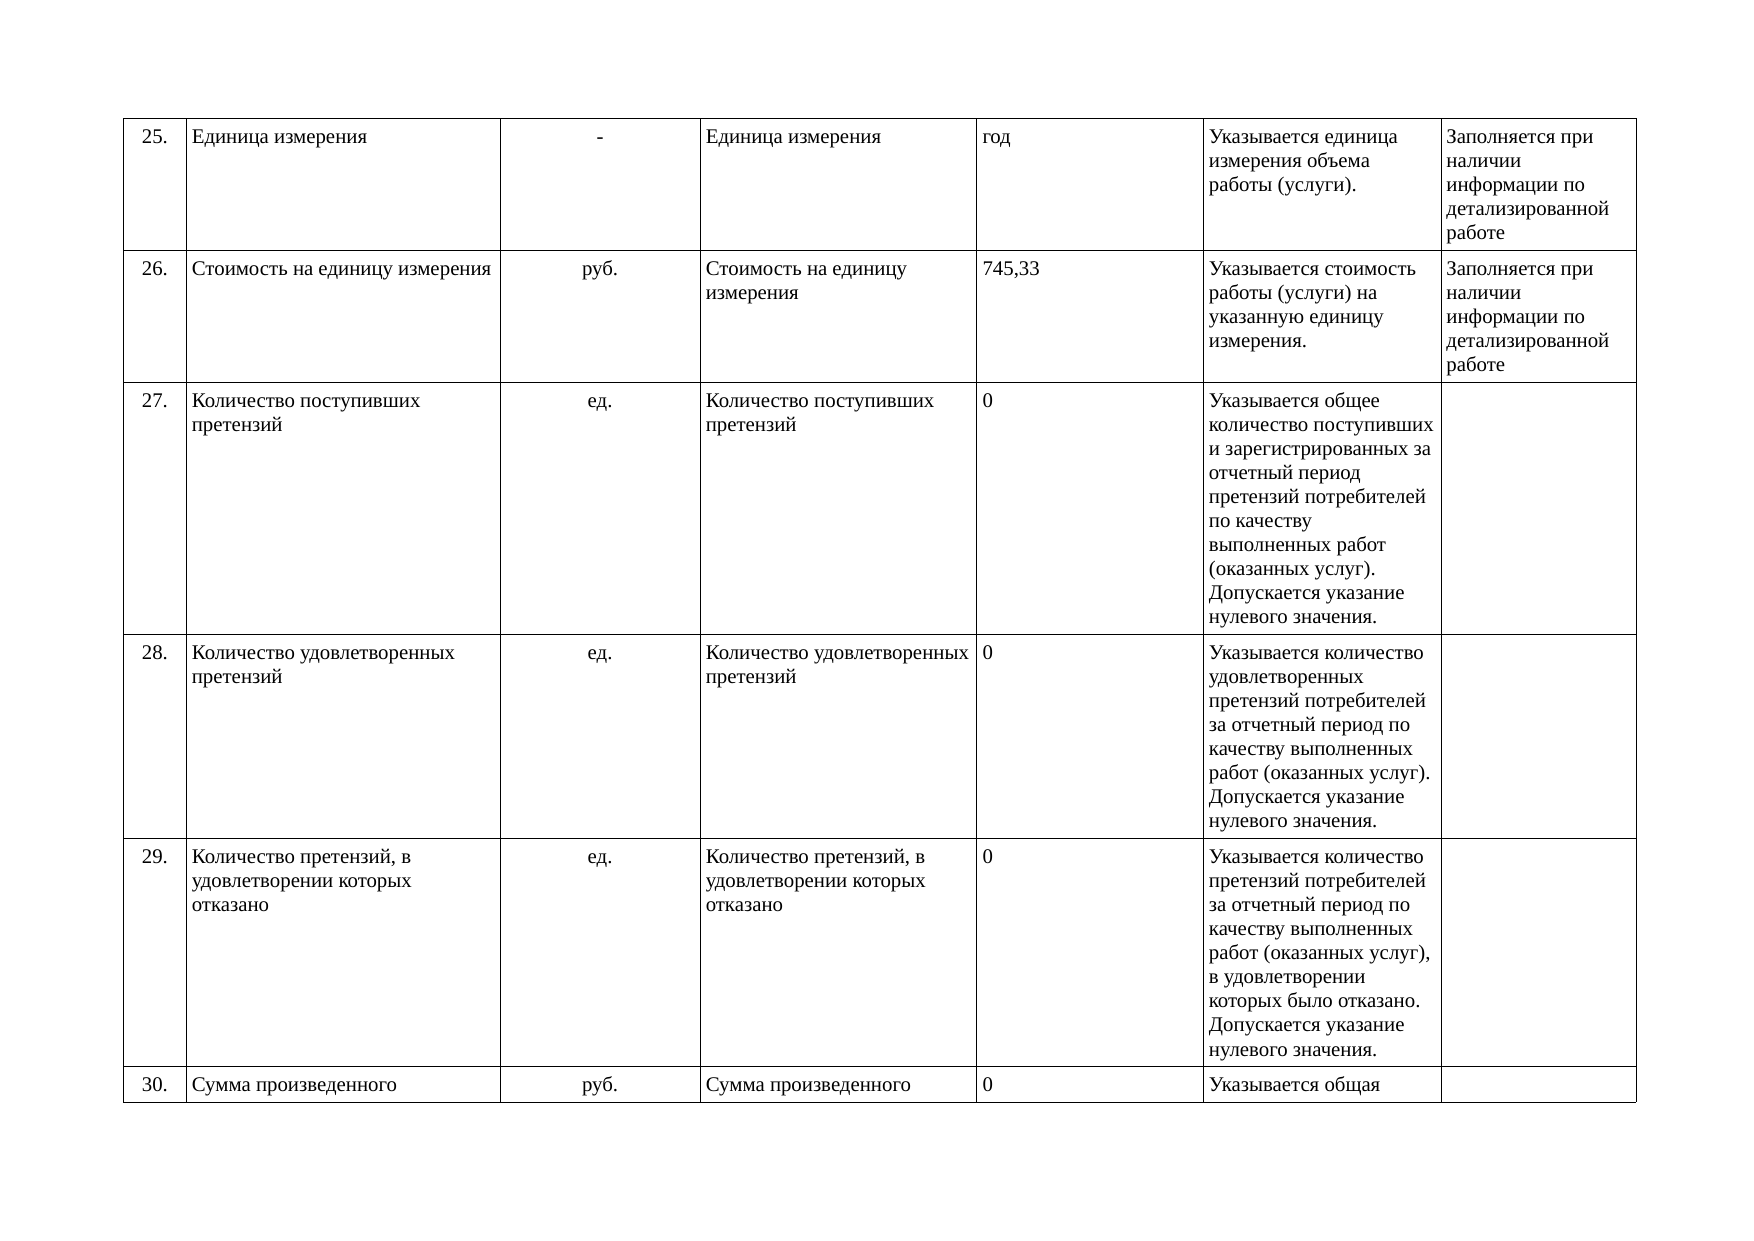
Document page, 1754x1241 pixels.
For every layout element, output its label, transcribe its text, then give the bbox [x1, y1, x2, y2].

table_cell ед. [501, 839, 700, 1066]
table_cell 27. [124, 383, 186, 634]
table_cell Стоимость на единицу измерения [701, 251, 976, 382]
table_cell 30. [124, 1067, 186, 1102]
table_cell 28. [124, 635, 186, 838]
table_cell 0 [977, 383, 1203, 634]
table_cell руб. [501, 251, 700, 382]
table_cell ед. [501, 383, 700, 634]
table_cell Количество удовлетворенных претензий [701, 635, 976, 838]
table_cell [1442, 1067, 1636, 1102]
table_cell Количество претензий, в удовлетворении которых отказано [701, 839, 976, 1066]
table_cell [1442, 383, 1636, 634]
table_cell 745,33 [977, 251, 1203, 382]
table_cell Сумма произведенного [701, 1067, 976, 1102]
table_cell [1442, 635, 1636, 838]
table_cell Единица измерения [701, 119, 976, 250]
table_cell Стоимость на единицу измерения [187, 251, 500, 382]
table_cell Количество удовлетворенных претензий [187, 635, 500, 838]
table_cell Единица измерения [187, 119, 500, 250]
table_cell Указывается стоимость работы (услуги) на указанную единицу измерения. [1204, 251, 1441, 382]
table_cell ед. [501, 635, 700, 838]
table_cell Сумма произведенного [187, 1067, 500, 1102]
table_cell 26. [124, 251, 186, 382]
table_cell 0 [977, 1067, 1203, 1102]
table_cell Указывается количество удовлетворенных претензий потребителей за отчетный период по качеству выполненных работ (оказанных услуг). Допускается указание нулевого значения. [1204, 635, 1441, 838]
table_cell Указывается количество претензий потребителей за отчетный период по качеству выполненных работ (оказанных услуг), в удовлетворении которых было отказано. Допускается указание нулевого значения. [1204, 839, 1441, 1066]
table_cell - [501, 119, 700, 250]
table_cell 0 [977, 635, 1203, 838]
table_cell Количество претензий, в удовлетворении которых отказано [187, 839, 500, 1066]
table_cell 25. [124, 119, 186, 250]
table_cell 29. [124, 839, 186, 1066]
table_cell [1442, 839, 1636, 1066]
table_cell Количество поступивших претензий [701, 383, 976, 634]
table_cell Количество поступивших претензий [187, 383, 500, 634]
table_cell Указывается общая [1204, 1067, 1441, 1102]
table_cell Заполняется при наличии информации по детализированной работе [1442, 251, 1636, 382]
table_cell Заполняется при наличии информации по детализированной работе [1442, 119, 1636, 250]
table_cell руб. [501, 1067, 700, 1102]
table_cell 0 [977, 839, 1203, 1066]
table_cell Указывается общее количество поступивших и зарегистрированных за отчетный период претензий потребителей по качеству выполненных работ (оказанных услуг). Допускается указание нулевого значения. [1204, 383, 1441, 634]
table_cell год [977, 119, 1203, 250]
table_cell Указывается единица измерения объема работы (услуги). [1204, 119, 1441, 250]
